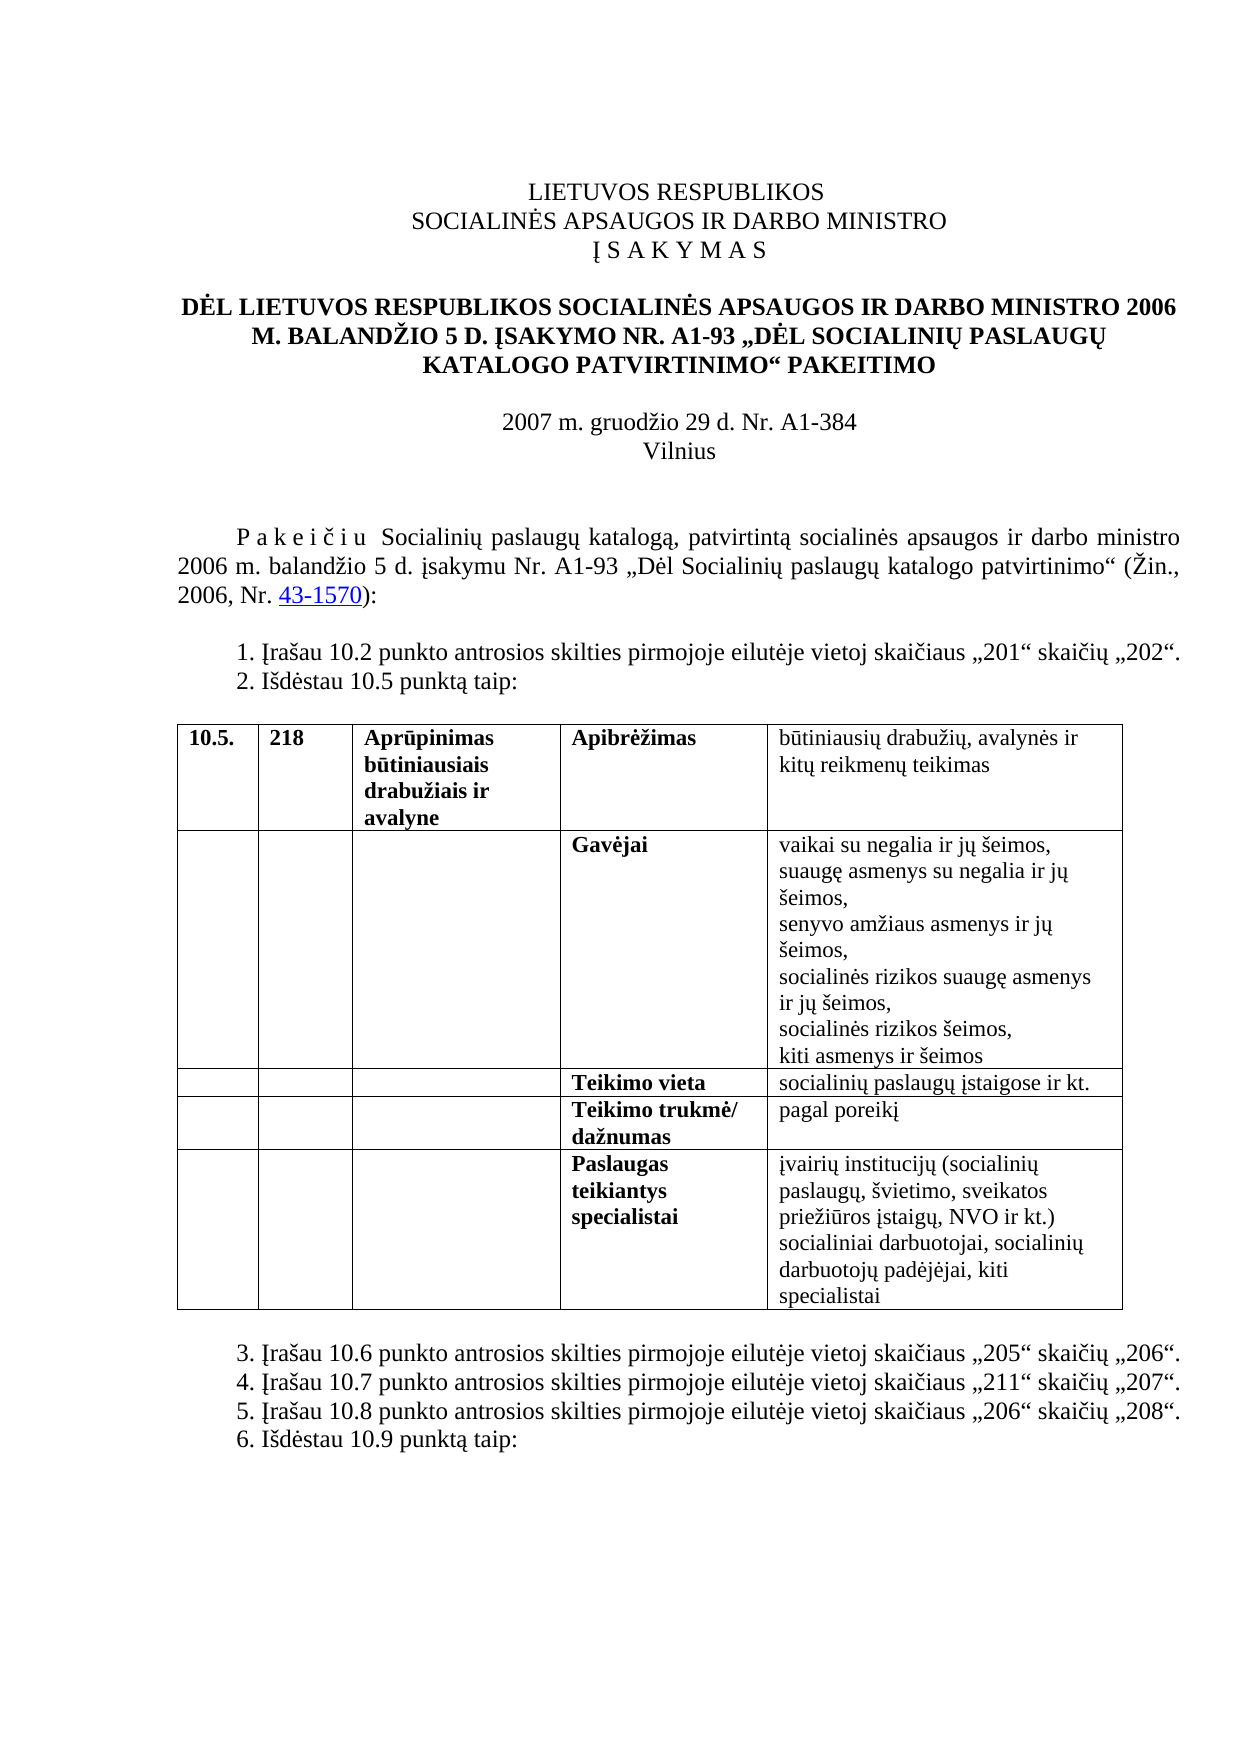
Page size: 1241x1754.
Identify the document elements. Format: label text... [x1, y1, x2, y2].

table_cell pagal poreikį [768, 1097, 1122, 1149]
text 2007 m. gruodžio 29 d. Nr. A1-384 [177, 407, 1181, 436]
text 3. Įrašau 10.6 punkto antrosios skilties pirmojoje eilutėje vietoj skaičiaus „205“ skaičių „206“. [177, 1338, 1181, 1367]
text 1. Įrašau 10.2 punkto antrosios skilties pirmojoje eilutėje vietoj skaičiaus „201“ skaičių „202“. [177, 637, 1181, 666]
table_cell [259, 1069, 352, 1096]
text Pakeičiu Socialinių paslaugų katalogą, patvirtintą socialinės apsaugos ir darbo ministro 2006 m. balandžio 5 d. įsakymu Nr. A1-93 „Dėl Socialinių paslaugų katalogo patvirtinimo“ (Žin., 2006, Nr. 43-1570): [177, 522, 1181, 608]
table_cell [178, 1150, 258, 1308]
table_header būtiniausių drabužių, avalynės ir kitų reikmenų teikimas [768, 725, 1122, 830]
table_cell [178, 1097, 258, 1149]
text LIETUVOS RESPUBLIKOS SOCIALINĖS APSAUGOS IR DARBO MINISTRO [177, 177, 1181, 235]
text 2. Išdėstau 10.5 punktą taip: [177, 666, 1181, 695]
table_cell Gavėjai [561, 831, 767, 1068]
table_cell [259, 831, 352, 1068]
text ĮSAKYMAS [177, 235, 1181, 263]
text 6. Išdėstau 10.9 punktą taip: [177, 1424, 1181, 1453]
table_cell [353, 1097, 560, 1149]
table_cell [353, 1069, 560, 1096]
text 5. Įrašau 10.8 punkto antrosios skilties pirmojoje eilutėje vietoj skaičiaus „206“ skaičių „208“. [177, 1396, 1181, 1424]
text Vilnius [177, 436, 1181, 465]
table_cell [178, 1069, 258, 1096]
table_header Apibrėžimas [561, 725, 767, 830]
table_cell Teikimo vieta [561, 1069, 767, 1096]
table_header Aprūpinimas būtiniausiais drabužiais ir avalyne [353, 725, 560, 830]
table_cell įvairių institucijų (socialinių paslaugų, švietimo, sveikatos priežiūros įstaigų, NVO ir kt.) socialiniai darbuotojai, socialinių darbuotojų padėjėjai, kiti specialistai [768, 1150, 1122, 1308]
table_header 10.5. [178, 725, 258, 830]
table_cell Paslaugas teikiantys specialistai [561, 1150, 767, 1308]
table_cell [178, 831, 258, 1068]
table_cell [353, 831, 560, 1068]
text 4. Įrašau 10.7 punkto antrosios skilties pirmojoje eilutėje vietoj skaičiaus „211“ skaičių „207“. [177, 1367, 1181, 1396]
table_cell socialinių paslaugų įstaigose ir kt. [768, 1069, 1122, 1096]
table_cell [353, 1150, 560, 1308]
table_cell [259, 1097, 352, 1149]
table_cell vaikai su negalia ir jų šeimos, suaugę asmenys su negalia ir jų šeimos, senyvo amžiaus asmenys ir jų šeimos, socialinės rizikos suaugę asmenys ir jų šeimos, socialinės rizikos šeimos, kiti asmenys ir šeimos [768, 831, 1122, 1068]
table_header 218 [259, 725, 352, 830]
table_cell [259, 1150, 352, 1308]
table_cell Teikimo trukmė/ dažnumas [561, 1097, 767, 1149]
text DĖL LIETUVOS RESPUBLIKOS SOCIALINĖS APSAUGOS IR DARBO MINISTRO 2006 M. BALANDŽIO 5 D. ĮSAKYMO NR. A1-93 „DĖL SOCIALINIŲ PASLAUGŲ KATALOGO PATVIRTINIMO“ PAKEITIMO [177, 292, 1181, 378]
